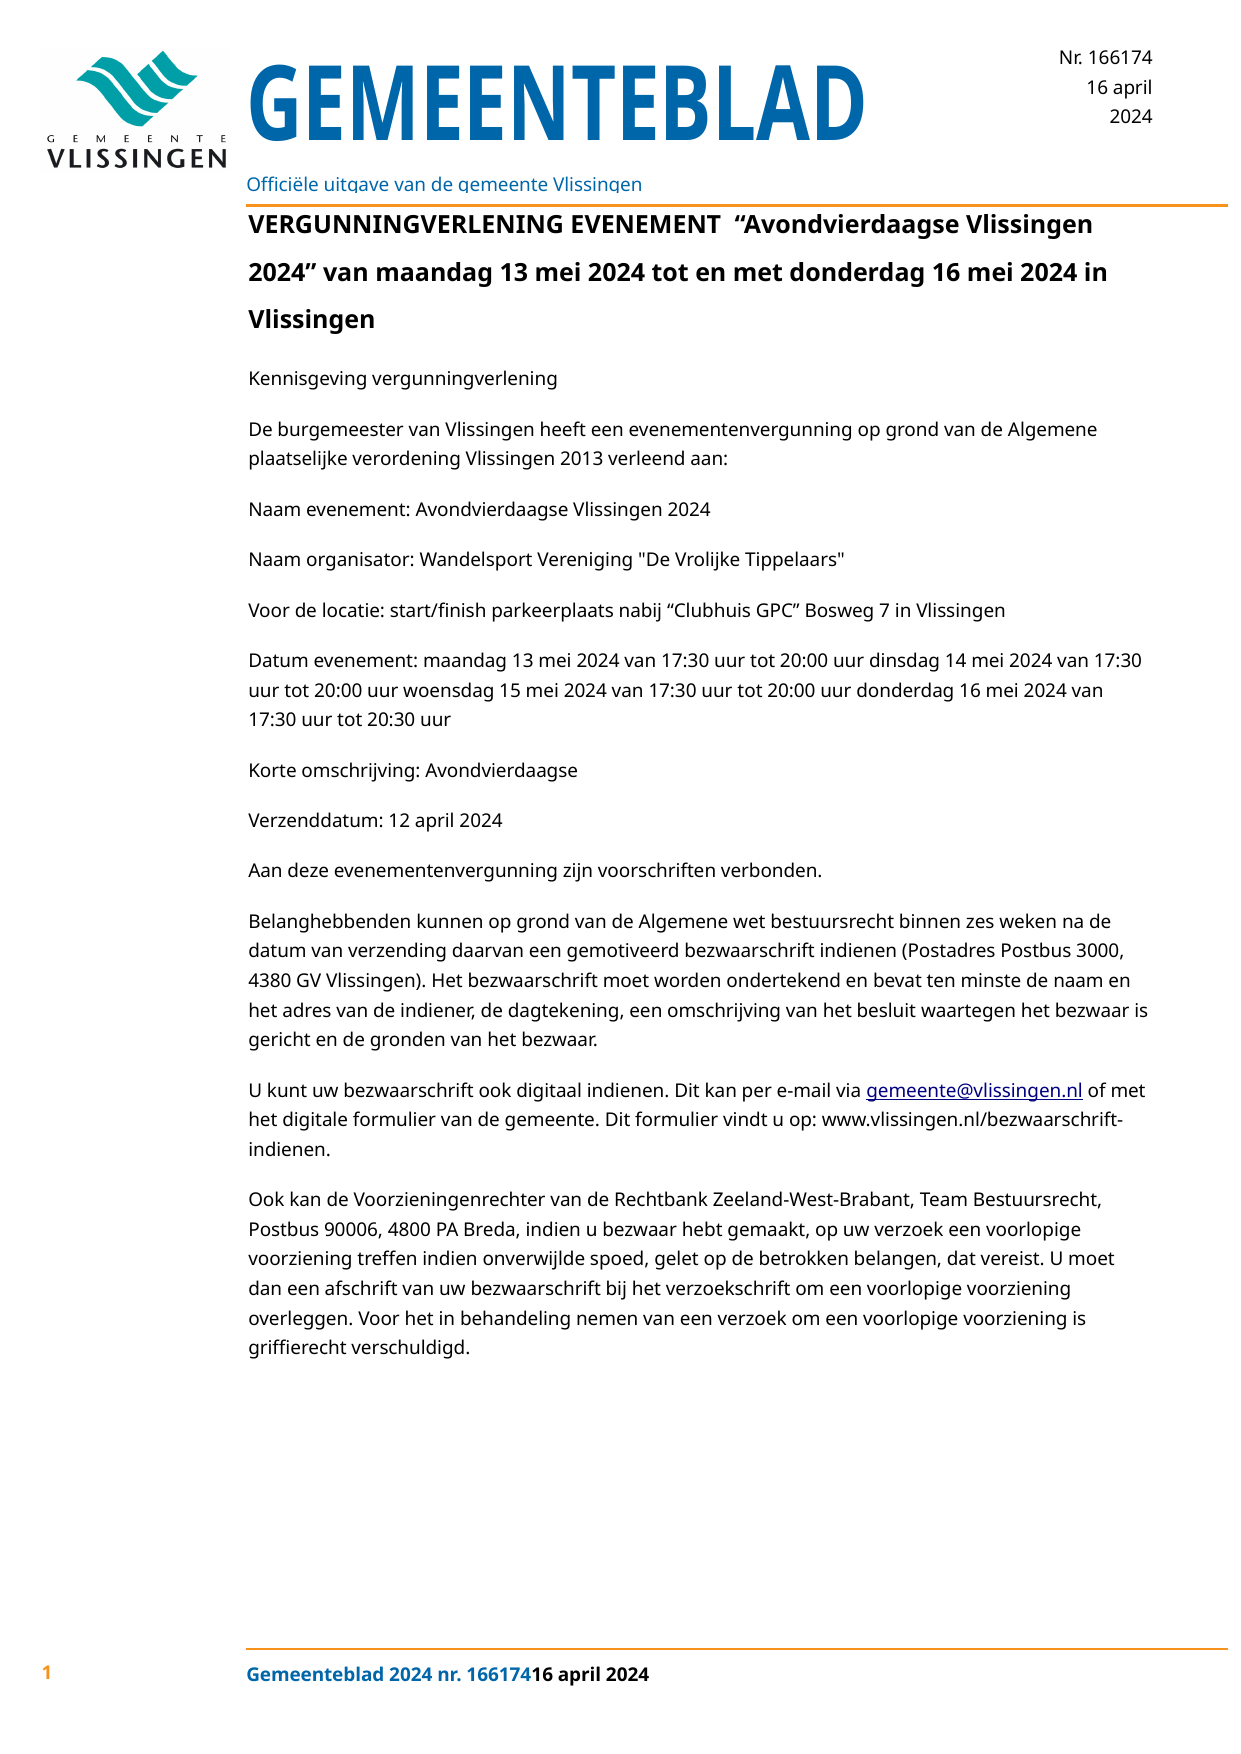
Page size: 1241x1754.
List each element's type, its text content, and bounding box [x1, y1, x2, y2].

text Aan deze evenementenvergunning zijn voorschriften verbonden. [248, 858, 1152, 883]
text Datum evenement: maandag 13 mei 2024 van 17:30 uur tot 20:00 uur dinsdag 14 mei 2024 van 17:30 uur tot 20:00 uur woensdag 15 mei 2024 van 17:30 uur tot 20:00 uur donderdag 16 mei 2024 van 17:30 uur tot 20:30 uur [248, 647, 1152, 732]
text Ook kan de Voorzieningenrechter van de Rechtbank Zeeland-West-Brabant, Team Bestuursrecht, Postbus 90006, 4800 PA Breda, indien u bezwaar hebt gemaakt, op uw verzoek een voorlopige voorziening treffen indien onverwijlde spoed, gelet op de betrokken belangen, dat vereist. U moet dan een afschrift van uw bezwaarschrift bij het verzoekschrift om een voorlopige voorziening overleggen. Voor het in behandeling nemen van een verzoek om een voorlopige voorziening is griffierecht verschuldigd. [248, 1186, 1152, 1360]
picture [41, 47, 231, 172]
text Belanghebbenden kunnen op grond van de Algemene wet bestuursrecht binnen zes weken na de datum van verzending daarvan een gemotiveerd bezwaarschrift indienen (Postadres Postbus 3000, 4380 GV Vlissingen). Het bezwaarschrift moet worden ondertekend en bevat ten minste de naam en het adres van de indiener, de dagtekening, een omschrijving van het besluit waartegen het bezwaar is gericht en de gronden van het bezwaar. [248, 908, 1152, 1052]
text Kennisgeving vergunningverlening [248, 366, 1152, 391]
text Korte omschrijving: Avondvierdaagse [248, 757, 1152, 782]
text De burgemeester van Vlissingen heeft een evenementenvergunning op grond van de Algemene plaatselijke verordening Vlissingen 2013 verleend aan: [248, 416, 1152, 471]
text Naam evenement: Avondvierdaagse Vlissingen 2024 [248, 496, 1152, 522]
text U kunt uw bezwaarschrift ook digitaal indienen. Dit kan per e-mail via gemeente@vlissingen.nl of met het digitale formulier van de gemeente. Dit formulier vindt u op: www.vlissingen.nl/bezwaarschrift-indienen. [248, 1077, 1152, 1162]
text Naam organisator: Wandelsport Vereniging "De Vrolijke Tippelaars" [248, 546, 1152, 572]
text Verzenddatum: 12 april 2024 [248, 807, 1152, 833]
text Voor de locatie: start/finish parkeerplaats nabij “Clubhuis GPC” Bosweg 7 in Vlissingen [248, 597, 1152, 622]
text VERGUNNINGVERLENING EVENEMENT “Avondvierdaagse Vlissingen 2024” van maandag 13 mei 2024 tot en met donderdag 16 mei 2024 in Vlissingen [248, 207, 1152, 336]
